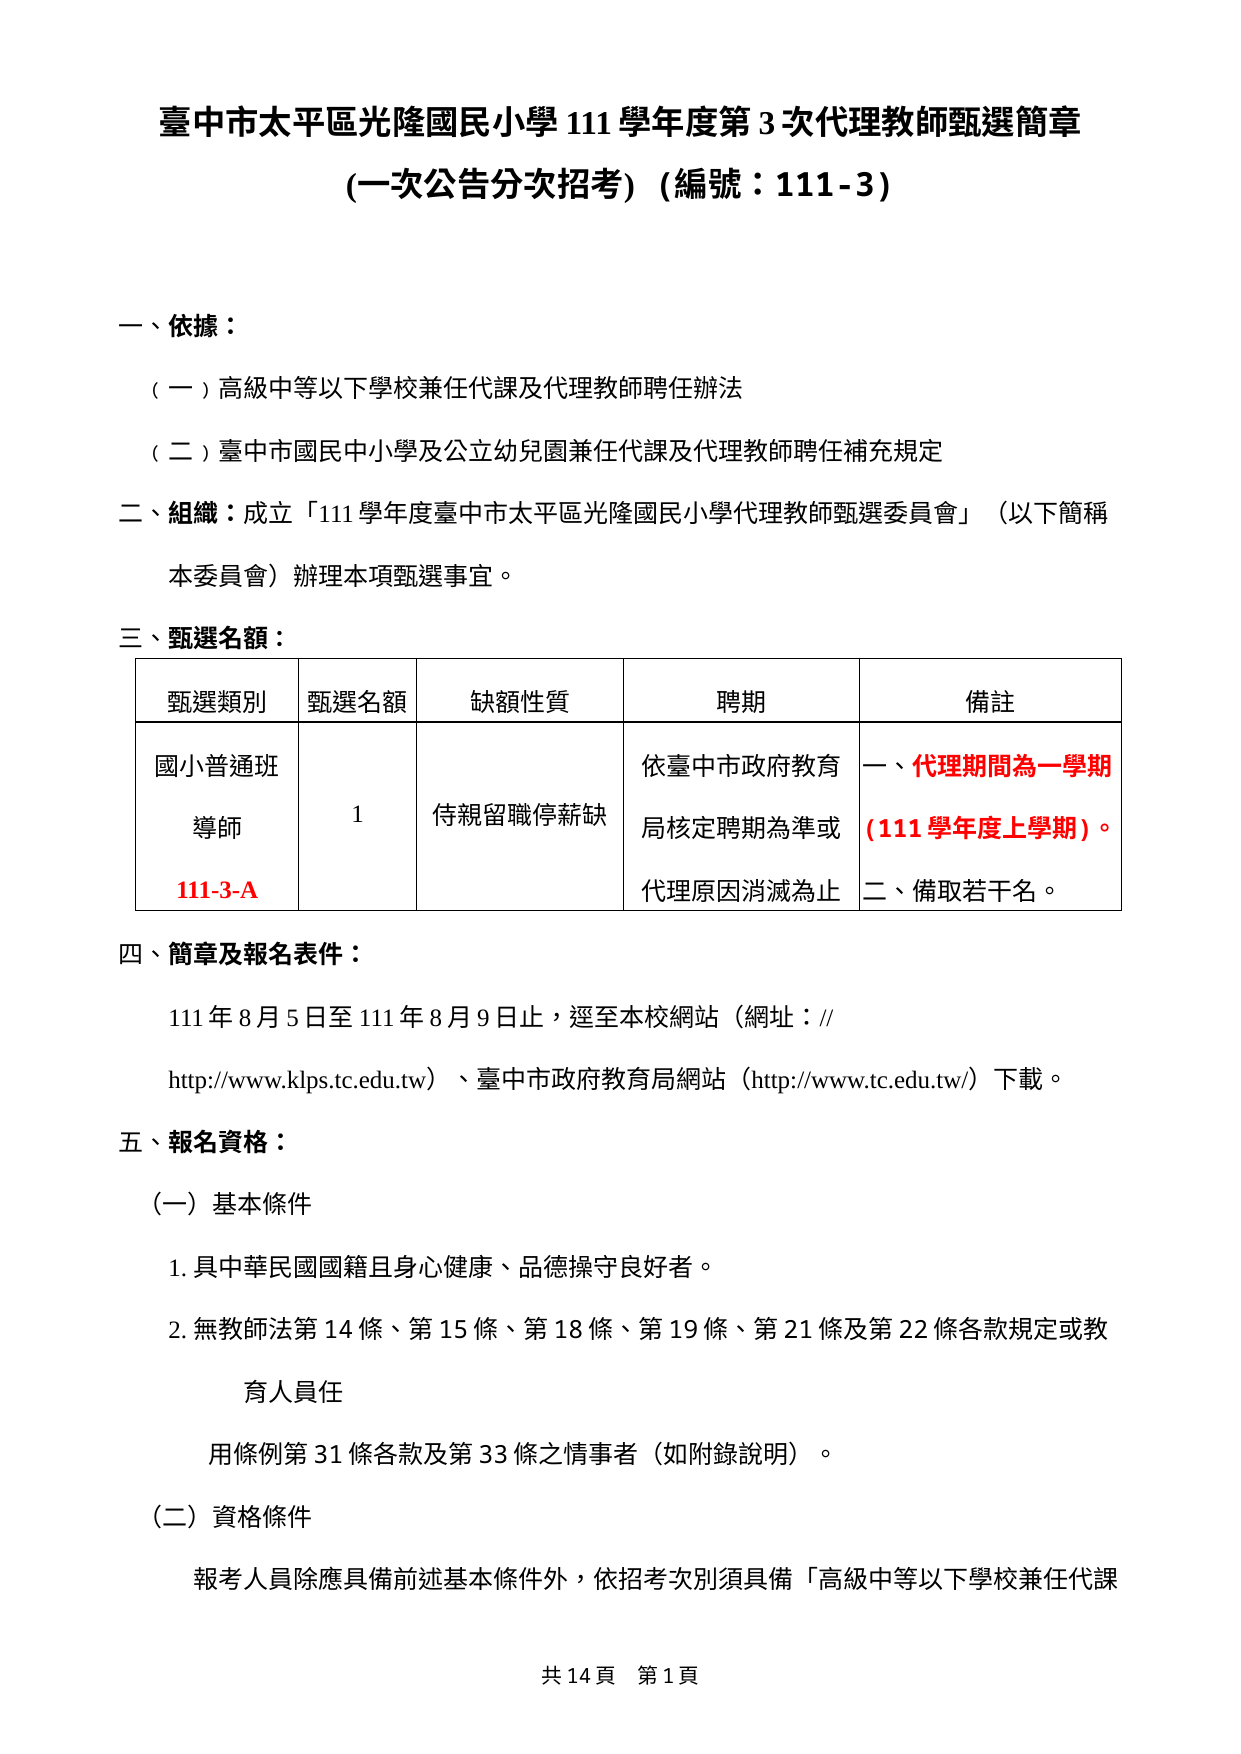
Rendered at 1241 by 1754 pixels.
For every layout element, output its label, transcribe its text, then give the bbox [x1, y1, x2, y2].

text ﹙二﹚臺中市國民中小學及公立幼兒園兼任代課及代理教師聘任補充規定 [143, 408, 1122, 470]
text 用條例第31條各款及第33條之情事者（如附錄說明）。 [118, 1411, 1122, 1473]
text 三、甄選名額： [118, 595, 1122, 658]
text 報考人員除應具備前述基本條件外，依招考次別須具備「高級中等以下學校兼任代課 [118, 1536, 1122, 1598]
table_header 甄選名額 [299, 659, 416, 721]
table_cell 侍親留職停薪缺 [417, 723, 623, 910]
text 1. 具中華民國國籍且身心健康、品德操守良好者。 [118, 1223, 1122, 1286]
table_cell 一、代理期間為一學期(111學年度上學期)。 二、備取若干名。 [860, 723, 1121, 910]
text 二、組織：成立「111學年度臺中市太平區光隆國民小學代理教師甄選委員會」（以下簡稱本委員會）辦理本項甄選事宜。 [118, 470, 1122, 595]
table_cell 國小普通班 導師 111-3-A [136, 723, 298, 910]
text 五、報名資格： [118, 1098, 1122, 1161]
text 2. 無教師法第14條、第15條、第18條、第19條、第21條及第22條各款規定或教育人員任 [118, 1286, 1122, 1411]
text 臺中市太平區光隆國民小學111學年度第3次代理教師甄選簡章 [118, 78, 1122, 141]
table_header 備註 [860, 659, 1121, 721]
text （二）資格條件 [118, 1473, 1122, 1536]
table_header 甄選類別 [136, 659, 298, 721]
text 一、依據： [118, 283, 1122, 345]
text （一）基本條件 [118, 1161, 1122, 1223]
table_cell 依臺中市政府教育 局核定聘期為準或 代理原因消滅為止 [624, 723, 859, 910]
text (一次公告分次招考) (編號：111-3) [118, 141, 1122, 203]
table_cell 1 [299, 723, 416, 910]
table_header 缺額性質 [417, 659, 623, 721]
table_header 聘期 [624, 659, 859, 721]
text 四、簡章及報名表件： 111年8月5日至111年8月9日止，逕至本校網站（網址：// http://www.klps.tc.edu.tw）、臺中市政府教育局網站（http://www.tc.edu.tw/）下載。 [118, 911, 1122, 1098]
text ﹙一﹚高級中等以下學校兼任代課及代理教師聘任辦法 [143, 345, 1122, 408]
